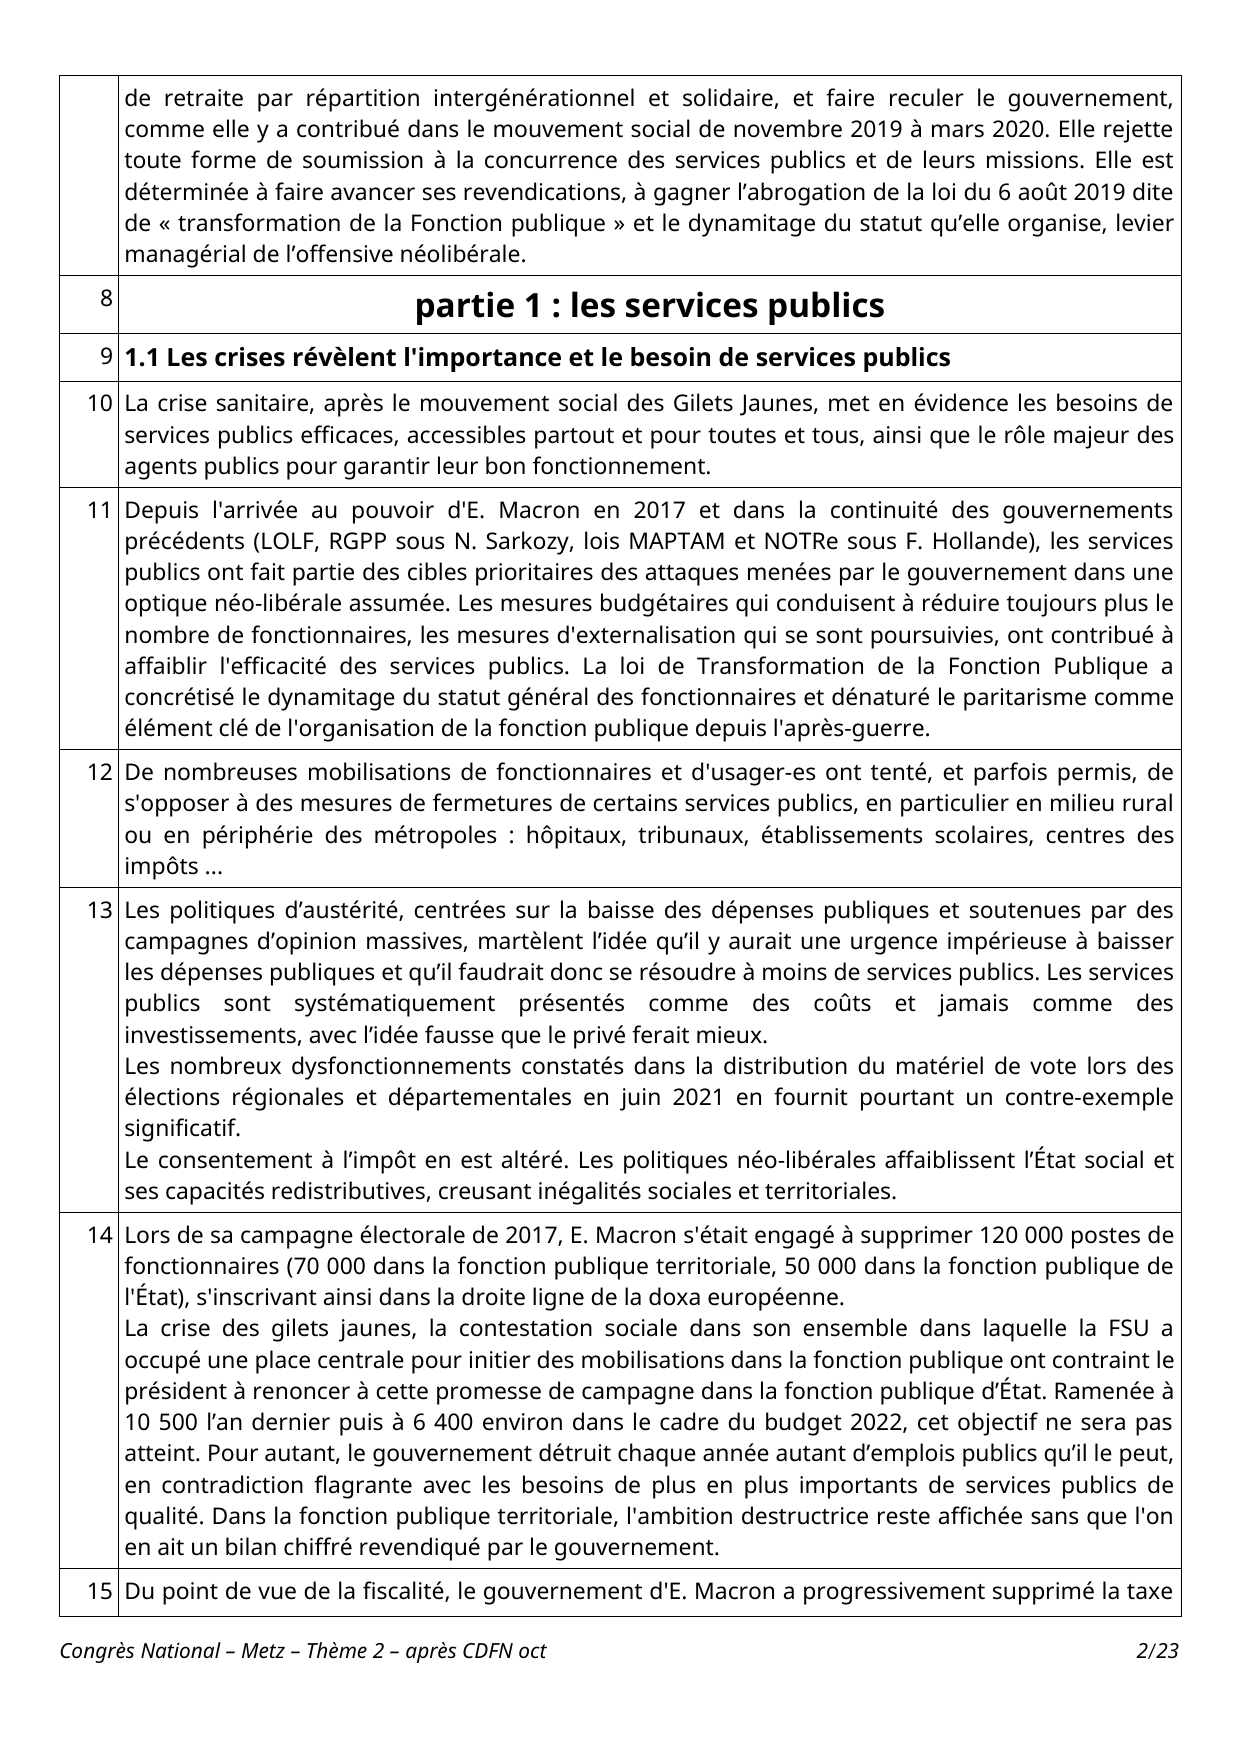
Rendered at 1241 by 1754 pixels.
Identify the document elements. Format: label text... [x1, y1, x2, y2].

table_cell Depuis l'arrivée au pouvoir d'E. Macron en 2017 et dans la continuité des gouvernements précédents (LOLF, RGPP sous N. Sarkozy, lois MAPTAM et NOTRe sous F. Hollande), les services publics ont fait partie des cibles prioritaires des attaques menées par le gouvernement dans une optique néo-libérale assumée. Les mesures budgétaires qui conduisent à réduire toujours plus le nombre de fonctionnaires, les mesures d'externalisation qui se sont poursuivies, ont contribué à affaiblir l'efficacité des services publics. La loi de Transformation de la Fonction Publique a concrétisé le dynamitage du statut général des fonctionnaires et dénaturé le paritarisme comme élément clé de l'organisation de la fonction publique depuis l'après-guerre. [119, 488, 1181, 749]
table_cell de retraite par répartition intergénérationnel et solidaire, et faire reculer le gouvernement, comme elle y a contribué dans le mouvement social de novembre 2019 à mars 2020. Elle rejette toute forme de soumission à la concurrence des services publics et de leurs missions. Elle est déterminée à faire avancer ses revendications, à gagner l’abrogation de la loi du 6 août 2019 dite de « transformation de la Fonction publique » et le dynamitage du statut qu’elle organise, levier managérial de l’offensive néolibérale. [119, 76, 1181, 275]
table_cell Du point de vue de la fiscalité, le gouvernement d'E. Macron a progressivement supprimé la taxe [119, 1569, 1181, 1616]
table_cell 8 [60, 276, 118, 333]
table_cell De nombreuses mobilisations de fonctionnaires et d'usager-es ont tenté, et parfois permis, de s'opposer à des mesures de fermetures de certains services publics, en particulier en milieu rural ou en périphérie des métropoles : hôpitaux, tribunaux, établissements scolaires, centres des impôts ... [119, 750, 1181, 887]
table_cell 12 [60, 750, 118, 887]
table_cell 11 [60, 488, 118, 749]
table_cell [60, 76, 118, 275]
table_cell partie 1 : les services publics [119, 276, 1181, 333]
table_cell 14 [60, 1213, 118, 1568]
table_cell Lors de sa campagne électorale de 2017, E. Macron s'était engagé à supprimer 120 000 postes de fonctionnaires (70 000 dans la fonction publique territoriale, 50 000 dans la fonction publique de l'État), s'inscrivant ainsi dans la droite ligne de la doxa européenne. La crise des gilets jaunes, la contestation sociale dans son ensemble dans laquelle la FSU a occupé une place centrale pour initier des mobilisations dans la fonction publique ont contraint le président à renoncer à cette promesse de campagne dans la fonction publique d’État. Ramenée à 10 500 l’an dernier puis à 6 400 environ dans le cadre du budget 2022, cet objectif ne sera pas atteint. Pour autant, le gouvernement détruit chaque année autant d’emplois publics qu’il le peut, en contradiction flagrante avec les besoins de plus en plus importants de services publics de qualité. Dans la fonction publique territoriale, l'ambition destructrice reste affichée sans que l'on en ait un bilan chiffré revendiqué par le gouvernement. [119, 1213, 1181, 1568]
table_cell 10 [60, 382, 118, 487]
table_cell 15 [60, 1569, 118, 1616]
table_cell 1.1 Les crises révèlent l'importance et le besoin de services publics [119, 334, 1181, 381]
table_cell 9 [60, 334, 118, 381]
table_cell La crise sanitaire, après le mouvement social des Gilets Jaunes, met en évidence les besoins de services publics efficaces, accessibles partout et pour toutes et tous, ainsi que le rôle majeur des agents publics pour garantir leur bon fonctionnement. [119, 382, 1181, 487]
table_cell Les politiques d’austérité, centrées sur la baisse des dépenses publiques et soutenues par des campagnes d’opinion massives, martèlent l’idée qu’il y aurait une urgence impérieuse à baisser les dépenses publiques et qu’il faudrait donc se résoudre à moins de services publics. Les services publics sont systématiquement présentés comme des coûts et jamais comme des investissements, avec l’idée fausse que le privé ferait mieux. Les nombreux dysfonctionnements constatés dans la distribution du matériel de vote lors des élections régionales et départementales en juin 2021 en fournit pourtant un contre-exemple significatif. Le consentement à l’impôt en est altéré. Les politiques néo-libérales affaiblissent l’État social et ses capacités redistributives, creusant inégalités sociales et territoriales. [119, 888, 1181, 1212]
table_cell 13 [60, 888, 118, 1212]
